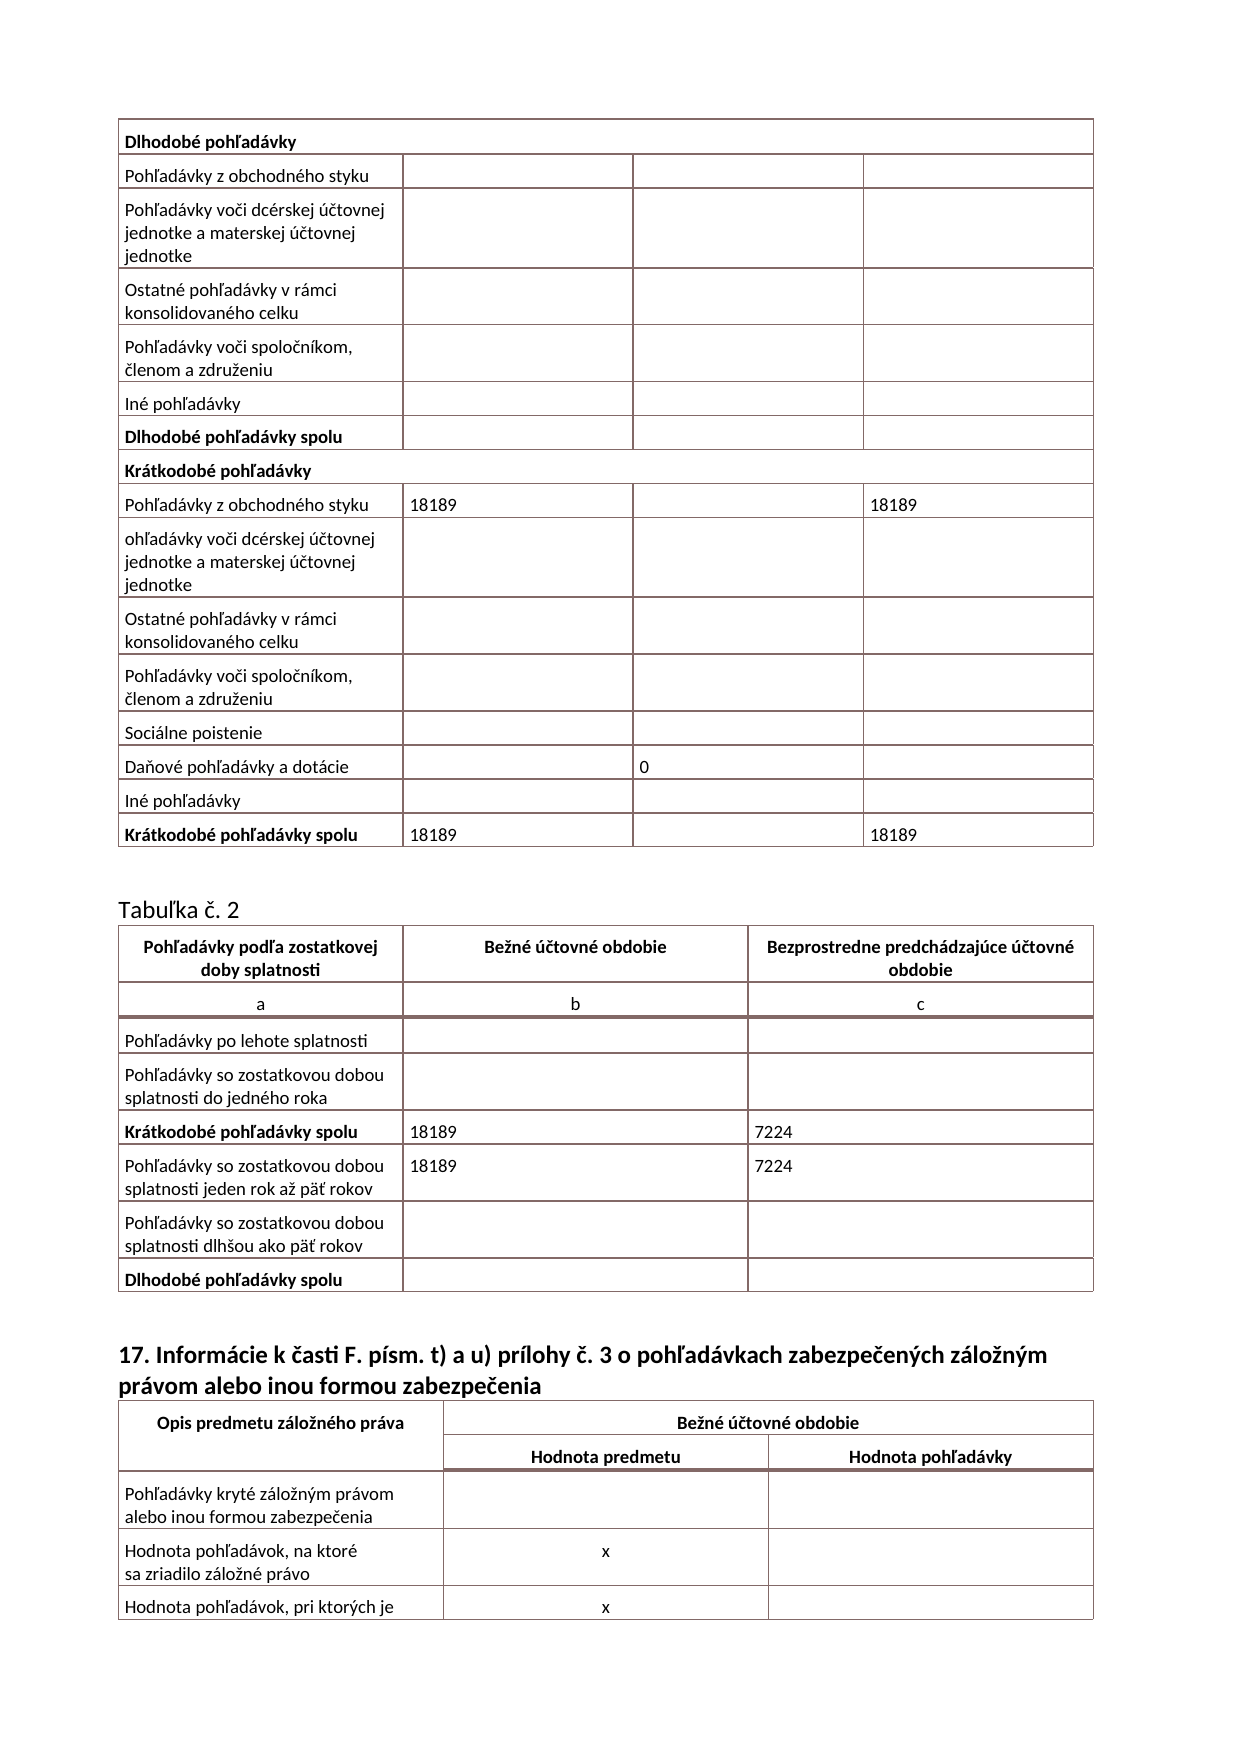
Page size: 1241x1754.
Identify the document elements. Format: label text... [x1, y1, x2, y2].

table_cell Hodnota pohľadávky [769, 1435, 1093, 1468]
table_cell Hodnota predmetu [444, 1435, 768, 1468]
table_cell [404, 325, 632, 381]
table_cell [749, 1202, 1093, 1257]
text 17. Informácie k časti F. písm. t) a u) prílohy č. 3 o pohľadávkach zabezpečených záložným právom alebo inou formou zabezpečenia [118, 1339, 1122, 1400]
table_cell [404, 155, 632, 187]
table_cell 18189 [864, 814, 1093, 846]
table_cell [749, 1259, 1093, 1291]
table_cell [749, 1019, 1093, 1052]
table_cell x [444, 1586, 768, 1619]
table_cell [404, 189, 632, 267]
table_cell [404, 1054, 747, 1109]
table_cell Pohľadávky so zostatkovou dobou splatnosti dlhšou ako päť rokov [119, 1202, 402, 1257]
table_cell [864, 598, 1093, 653]
table_cell c [749, 983, 1093, 1015]
table_cell Pohľadávky voči spoločníkom, členom a združeniu [119, 325, 402, 381]
table_cell [634, 189, 863, 267]
table_cell [634, 655, 863, 710]
table_cell 18189 [864, 484, 1093, 517]
table_cell [634, 382, 863, 415]
table_cell [404, 269, 632, 324]
table_cell [864, 712, 1093, 744]
table_cell Daňové pohľadávky a dotácie [119, 746, 402, 778]
table_cell ohľadávky voči dcérskej účtovnej jednotke a materskej účtovnej jednotke [119, 518, 402, 596]
table_cell [404, 1019, 747, 1052]
table_cell 7224 [749, 1111, 1093, 1143]
table_cell [634, 269, 863, 324]
table_cell [864, 416, 1093, 449]
table_cell [634, 814, 863, 846]
table_cell Dlhodobé pohľadávky spolu [119, 416, 402, 449]
table_cell x [444, 1529, 768, 1585]
table_cell Pohľadávky z obchodného styku [119, 155, 402, 187]
table_cell [634, 484, 863, 517]
table_cell 0 [634, 746, 863, 778]
table_cell Iné pohľadávky [119, 382, 402, 415]
table_cell [864, 189, 1093, 267]
table_cell Pohľadávky so zostatkovou dobou splatnosti do jedného roka [119, 1054, 402, 1109]
table_cell Krátkodobé pohľadávky [119, 450, 1093, 483]
table_cell Ostatné pohľadávky v rámci konsolidovaného celku [119, 598, 402, 653]
table_cell [864, 518, 1093, 596]
table_cell 18189 [404, 484, 632, 517]
table_cell [864, 155, 1093, 187]
table_cell [769, 1529, 1093, 1585]
table_cell [864, 780, 1093, 812]
table_cell Pohľadávky z obchodného styku [119, 484, 402, 517]
table_header Bežné účtovné obdobie [404, 926, 747, 981]
table_cell a [119, 983, 402, 1015]
table_cell [634, 518, 863, 596]
table_cell [634, 780, 863, 812]
table_cell [864, 269, 1093, 324]
table_cell [404, 518, 632, 596]
table_cell Krátkodobé pohľadávky spolu [119, 1111, 402, 1143]
table_cell [634, 416, 863, 449]
table_cell [404, 382, 632, 415]
text Tabuľka č. 2 [118, 894, 1122, 925]
table_cell Iné pohľadávky [119, 780, 402, 812]
table_cell 7224 [749, 1145, 1093, 1200]
table_cell Pohľadávky po lehote splatnosti [119, 1019, 402, 1052]
table_cell [769, 1586, 1093, 1619]
table_cell [444, 1472, 768, 1528]
table_cell [634, 155, 863, 187]
table_cell [769, 1472, 1093, 1528]
table_cell [404, 746, 632, 778]
table_cell Pohľadávky kryté záložným právom alebo inou formou zabezpečenia [119, 1472, 443, 1528]
table_cell Pohľadávky voči dcérskej účtovnej jednotke a materskej účtovnej jednotke [119, 189, 402, 267]
table_header Bezprostredne predchádzajúce účtovné obdobie [749, 926, 1093, 981]
table_cell [634, 712, 863, 744]
table_cell [404, 416, 632, 449]
table_cell Hodnota pohľadávok, pri ktorých je [119, 1586, 443, 1619]
table_cell [864, 325, 1093, 381]
table_header Bežné účtovné obdobie [444, 1401, 1093, 1434]
table_cell Krátkodobé pohľadávky spolu [119, 814, 402, 846]
table_cell [404, 780, 632, 812]
table_cell [404, 655, 632, 710]
table_cell Dlhodobé pohľadávky [119, 120, 1093, 153]
table_cell [404, 598, 632, 653]
table_cell [864, 655, 1093, 710]
table_cell b [404, 983, 747, 1015]
table_cell 18189 [404, 814, 632, 846]
table_cell [864, 746, 1093, 778]
table_cell Ostatné pohľadávky v rámci konsolidovaného celku [119, 269, 402, 324]
table_cell [634, 598, 863, 653]
table_cell Sociálne poistenie [119, 712, 402, 744]
table_cell [749, 1054, 1093, 1109]
table_cell Pohľadávky voči spoločníkom, členom a združeniu [119, 655, 402, 710]
table_cell 18189 [404, 1145, 747, 1200]
table_cell [634, 325, 863, 381]
table_header Opis predmetu záložného práva [119, 1401, 443, 1470]
table_cell [404, 1259, 747, 1291]
table_cell [864, 382, 1093, 415]
table_cell Dlhodobé pohľadávky spolu [119, 1259, 402, 1291]
table_cell 18189 [404, 1111, 747, 1143]
table_cell [404, 1202, 747, 1257]
table_cell [404, 712, 632, 744]
table_header Pohľadávky podľa zostatkovej doby splatnosti [119, 926, 402, 981]
table_cell Hodnota pohľadávok, na ktoré sa zriadilo záložné právo [119, 1529, 443, 1585]
table_cell Pohľadávky so zostatkovou dobou splatnosti jeden rok až päť rokov [119, 1145, 402, 1200]
